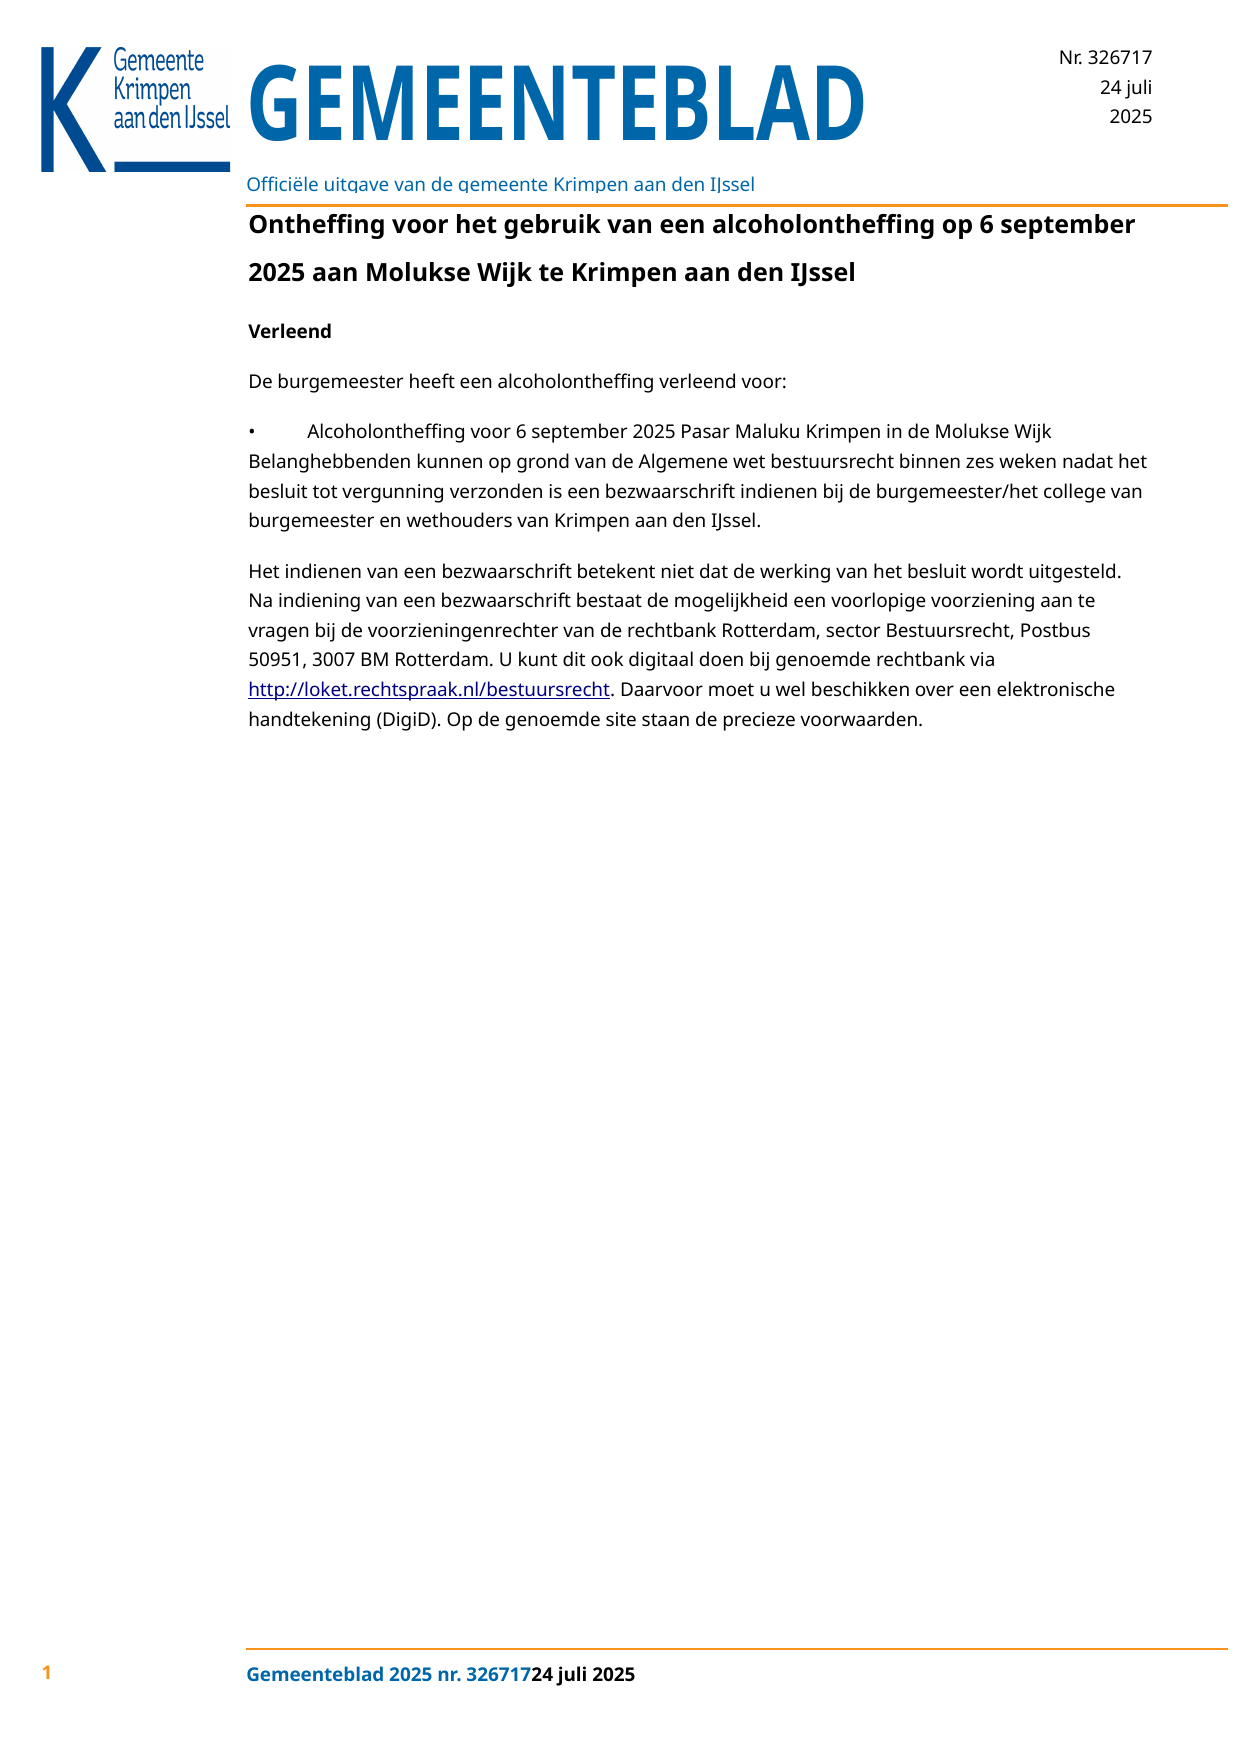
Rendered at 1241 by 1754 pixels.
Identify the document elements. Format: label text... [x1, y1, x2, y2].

text Verleend [248, 318, 1152, 344]
text Belanghebbenden kunnen op grond van de Algemene wet bestuursrecht binnen zes weken nadat het besluit tot vergunning verzonden is een bezwaarschrift indienen bij de burgemeester/het college van burgemeester en wethouders van Krimpen aan den IJssel. [248, 448, 1152, 533]
text De burgemeester heeft een alcoholontheffing verleend voor: [248, 368, 1152, 394]
text Ontheffing voor het gebruik van een alcoholontheffing op 6 september 2025 aan Molukse Wijk te Krimpen aan den IJssel [248, 207, 1152, 288]
picture [41, 47, 231, 172]
list Alcoholontheffing voor 6 september 2025 Pasar Maluku Krimpen in de Molukse Wijk [248, 419, 1152, 444]
text Het indienen van een bezwaarschrift betekent niet dat de werking van het besluit wordt uitgesteld. Na indiening van een bezwaarschrift bestaat de mogelijkheid een voorlopige voorziening aan te vragen bij de voorzieningenrechter van de rechtbank Rotterdam, sector Bestuursrecht, Postbus 50951, 3007 BM Rotterdam. U kunt dit ook digitaal doen bij genoemde rechtbank via http://loket.rechtspraak.nl/bestuursrecht. Daarvoor moet u wel beschikken over een elektronische handtekening (DigiD). Op de genoemde site staan de precieze voorwaarden. [248, 558, 1152, 732]
